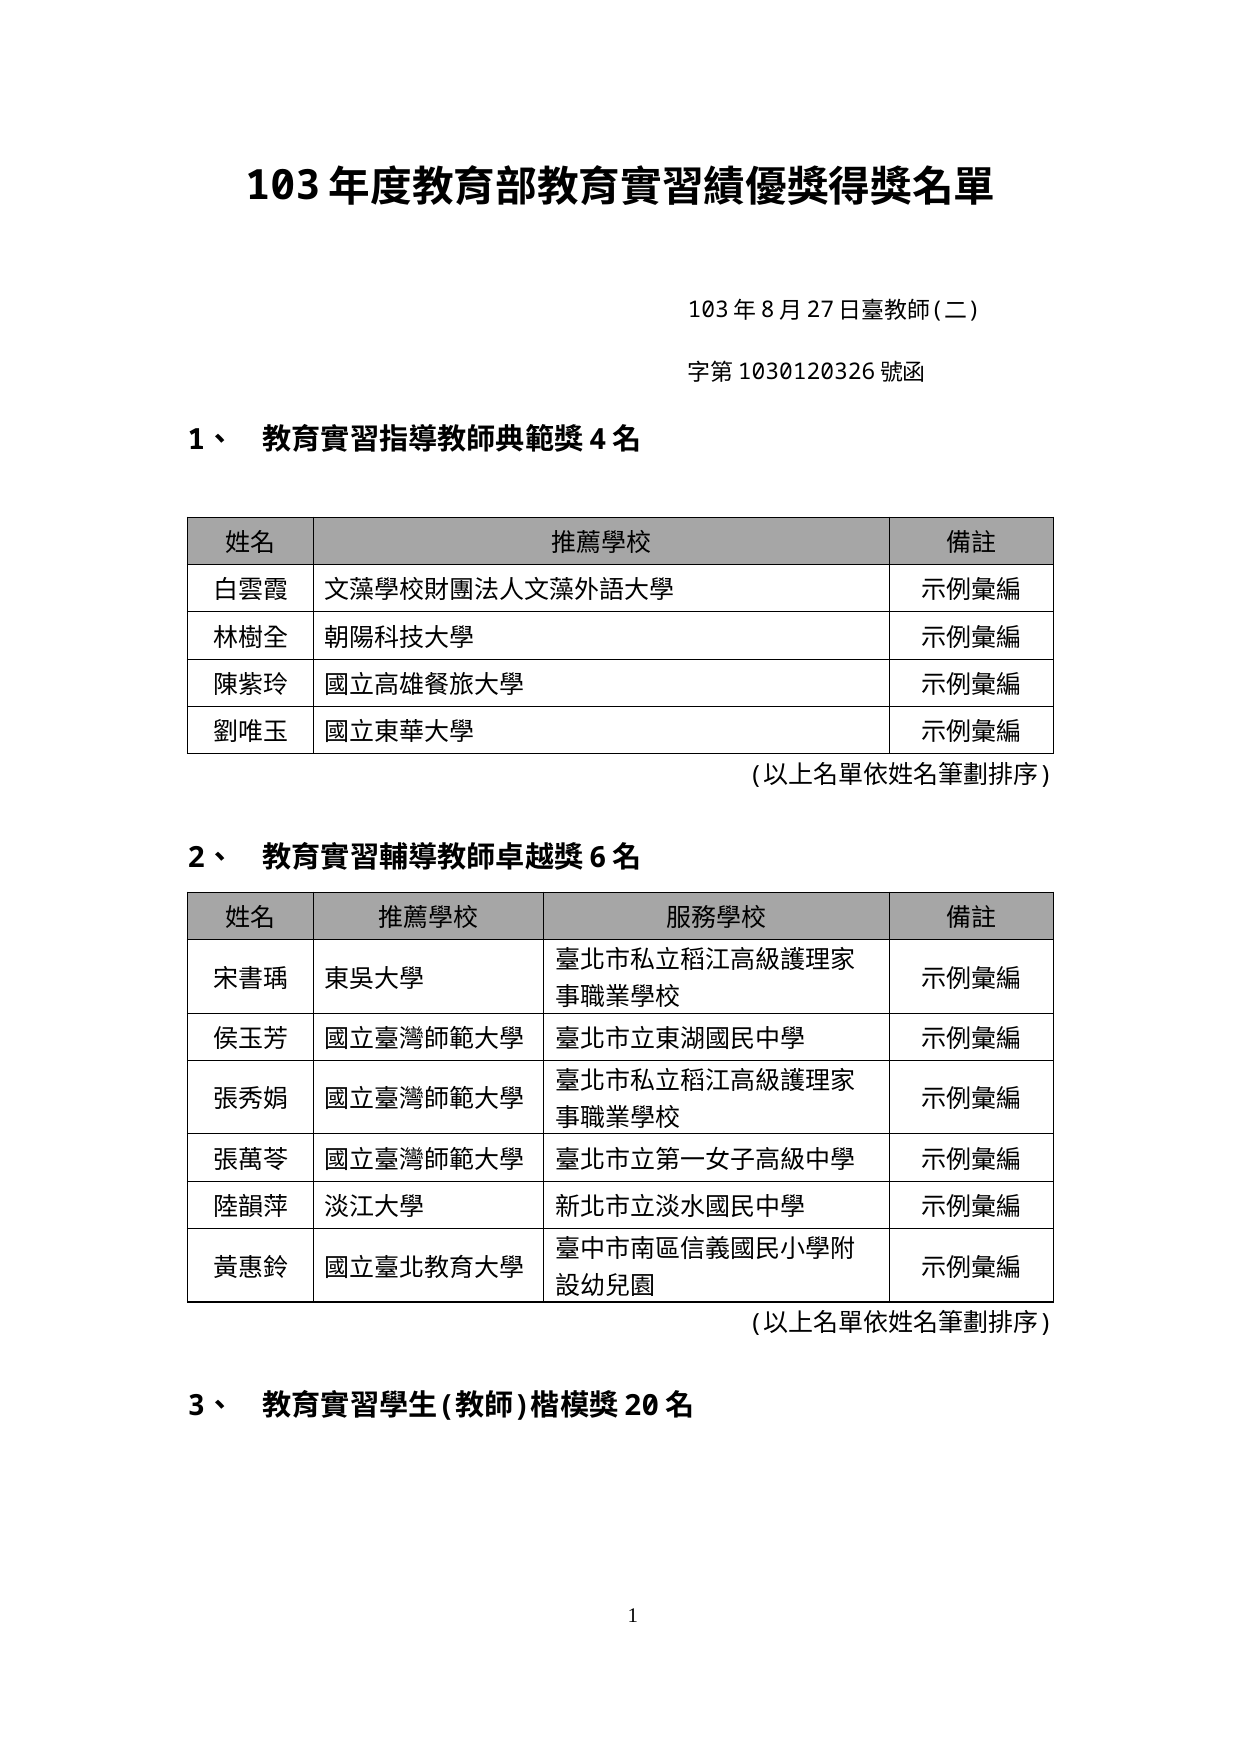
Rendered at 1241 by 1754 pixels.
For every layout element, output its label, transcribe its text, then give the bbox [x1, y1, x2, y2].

table_cell 示例彙編 [890, 707, 1053, 753]
table_cell 示例彙編 [890, 1229, 1053, 1301]
table_header 備註 [890, 518, 1053, 564]
text 103年8月27日臺教師(二) [687, 267, 1053, 329]
list 教育實習輔導教師卓越獎6名 [187, 828, 1053, 876]
table_cell 臺中市南區信義國民小學附設幼兒園 [544, 1229, 889, 1301]
table_cell 國立臺灣師範大學 [314, 1134, 543, 1181]
table_cell 示例彙編 [890, 612, 1053, 658]
table_header 姓名 [188, 893, 313, 939]
table_cell 國立臺灣師範大學 [314, 1061, 543, 1133]
table_header 姓名 [188, 518, 313, 564]
table_cell 陳紫玲 [188, 660, 313, 706]
table_cell 侯玉芳 [188, 1014, 313, 1060]
table_cell 黃惠鈴 [188, 1229, 313, 1301]
list 教育實習學生(教師)楷模獎20名 [187, 1376, 1053, 1424]
table_cell 示例彙編 [890, 1134, 1053, 1181]
table_cell 示例彙編 [890, 1182, 1053, 1228]
text 103年度教育部教育實習績優獎得獎名單 [187, 142, 1053, 204]
text (以上名單依姓名筆劃排序) [187, 1303, 1053, 1339]
table_cell 陸韻萍 [188, 1182, 313, 1228]
text 字第1030120326號函 [687, 329, 1053, 392]
list 教育實習指導教師典範獎4名 [187, 410, 1053, 458]
table_cell 朝陽科技大學 [314, 612, 889, 658]
text (以上名單依姓名筆劃排序) [187, 754, 1053, 790]
table_cell 臺北市私立稻江高級護理家事職業學校 [544, 1061, 889, 1133]
table_cell 宋書瑀 [188, 940, 313, 1012]
table_cell 臺北市立東湖國民中學 [544, 1014, 889, 1060]
table_cell 示例彙編 [890, 1014, 1053, 1060]
table_cell 示例彙編 [890, 940, 1053, 1012]
table_cell 張秀娟 [188, 1061, 313, 1133]
table_cell 臺北市立第一女子高級中學 [544, 1134, 889, 1181]
table_header 備註 [890, 893, 1053, 939]
table_header 服務學校 [544, 893, 889, 939]
table_header 推薦學校 [314, 518, 889, 564]
table_cell 林樹全 [188, 612, 313, 658]
table_cell 淡江大學 [314, 1182, 543, 1228]
table_cell 示例彙編 [890, 660, 1053, 706]
table_header 推薦學校 [314, 893, 543, 939]
table_cell 文藻學校財團法人文藻外語大學 [314, 565, 889, 611]
table_cell 東吳大學 [314, 940, 543, 1012]
table_cell 張萬苓 [188, 1134, 313, 1181]
table_cell 劉唯玉 [188, 707, 313, 753]
table_cell 白雲霞 [188, 565, 313, 611]
table_cell 臺北市私立稻江高級護理家事職業學校 [544, 940, 889, 1012]
table_cell 示例彙編 [890, 565, 1053, 611]
table_cell 國立臺灣師範大學 [314, 1014, 543, 1060]
table_cell 新北市立淡水國民中學 [544, 1182, 889, 1228]
table_cell 國立臺北教育大學 [314, 1229, 543, 1301]
table_cell 國立高雄餐旅大學 [314, 660, 889, 706]
table_cell 國立東華大學 [314, 707, 889, 753]
table_cell 示例彙編 [890, 1061, 1053, 1133]
